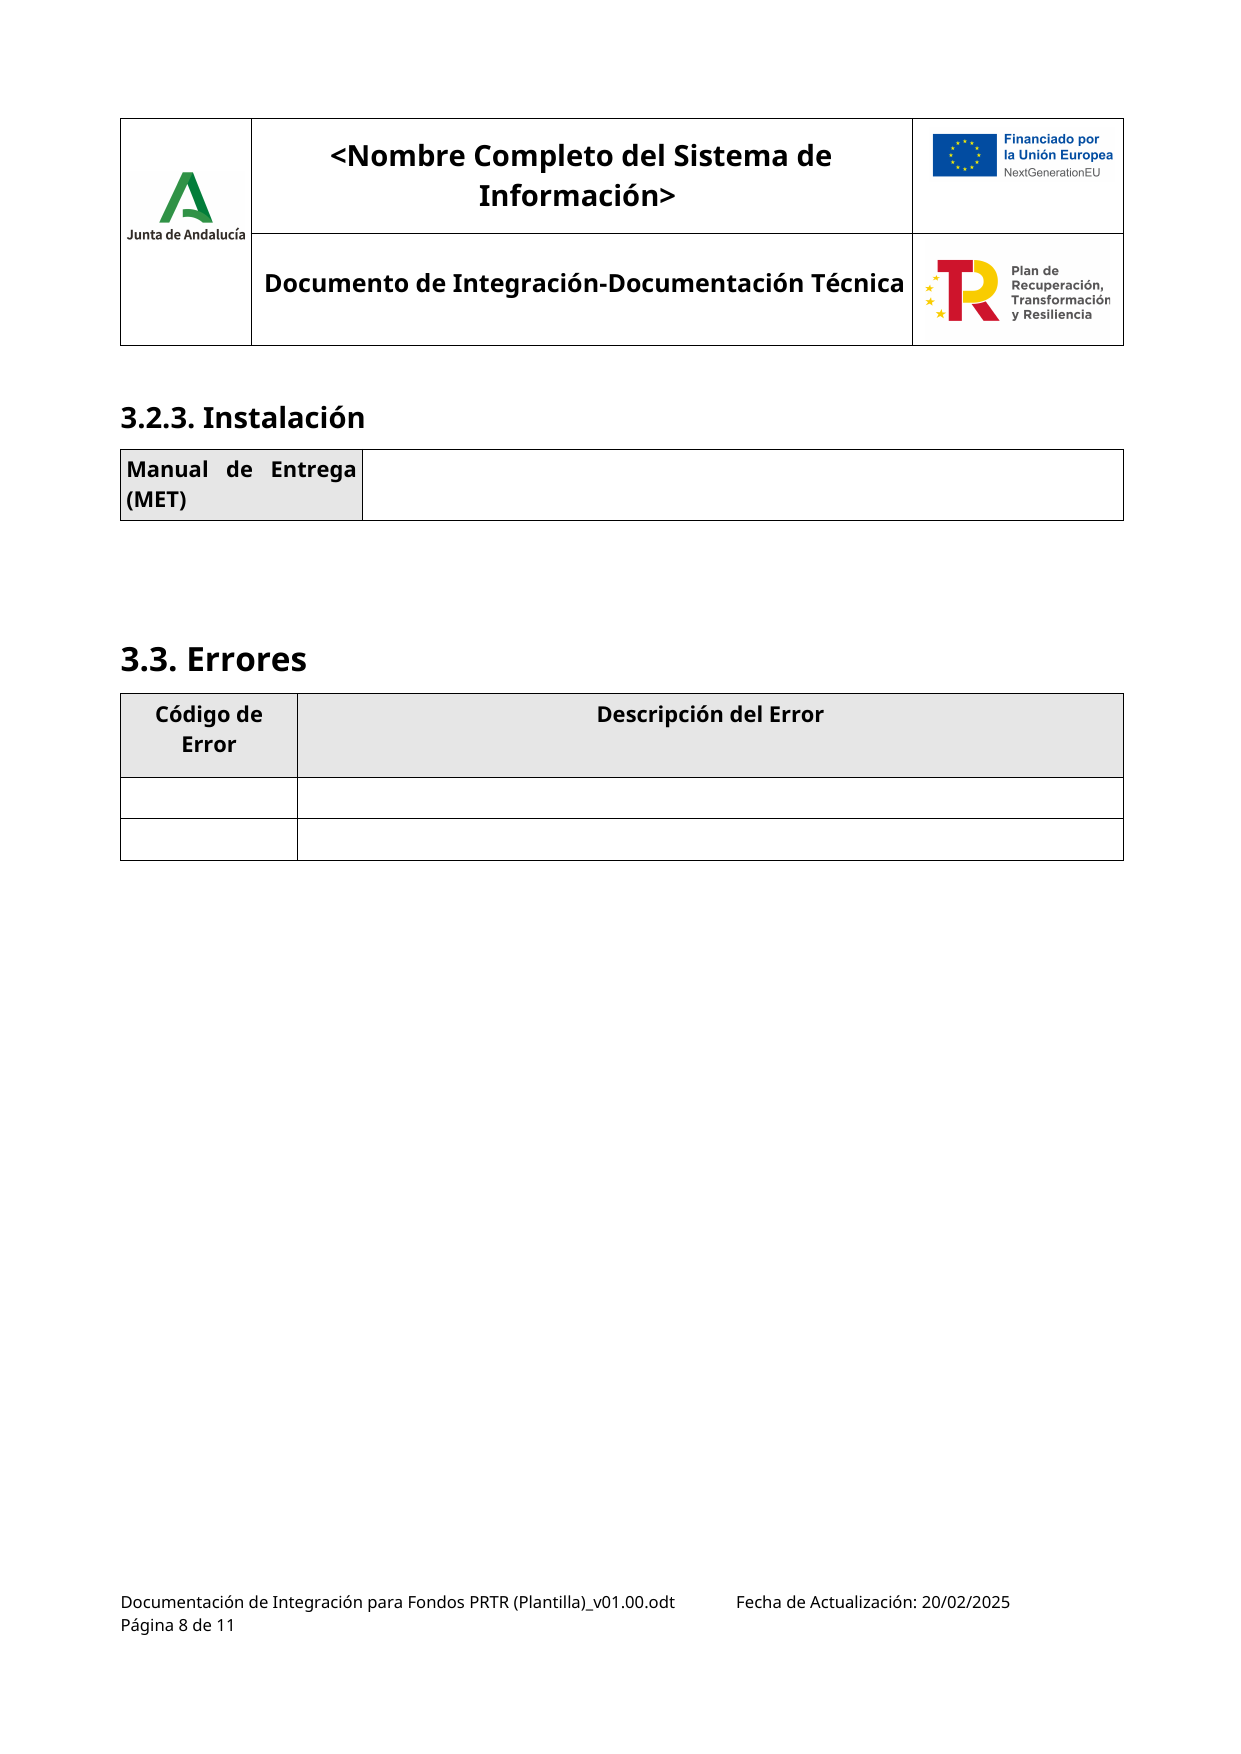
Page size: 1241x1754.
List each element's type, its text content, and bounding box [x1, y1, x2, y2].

picture [126, 171, 245, 241]
table_header Código de Error [121, 694, 297, 777]
table_header Manual de Entrega (MET) [121, 450, 362, 520]
subtitle Instalación [120, 397, 1123, 437]
table_header Descripción del Error [298, 694, 1123, 777]
table_cell [298, 819, 1123, 859]
picture [925, 238, 1111, 343]
table_cell [298, 778, 1123, 818]
subtitle Errores [120, 636, 1123, 681]
table_header [363, 450, 1123, 520]
table_cell [121, 778, 297, 818]
table_cell [121, 819, 297, 859]
picture [928, 127, 1115, 182]
